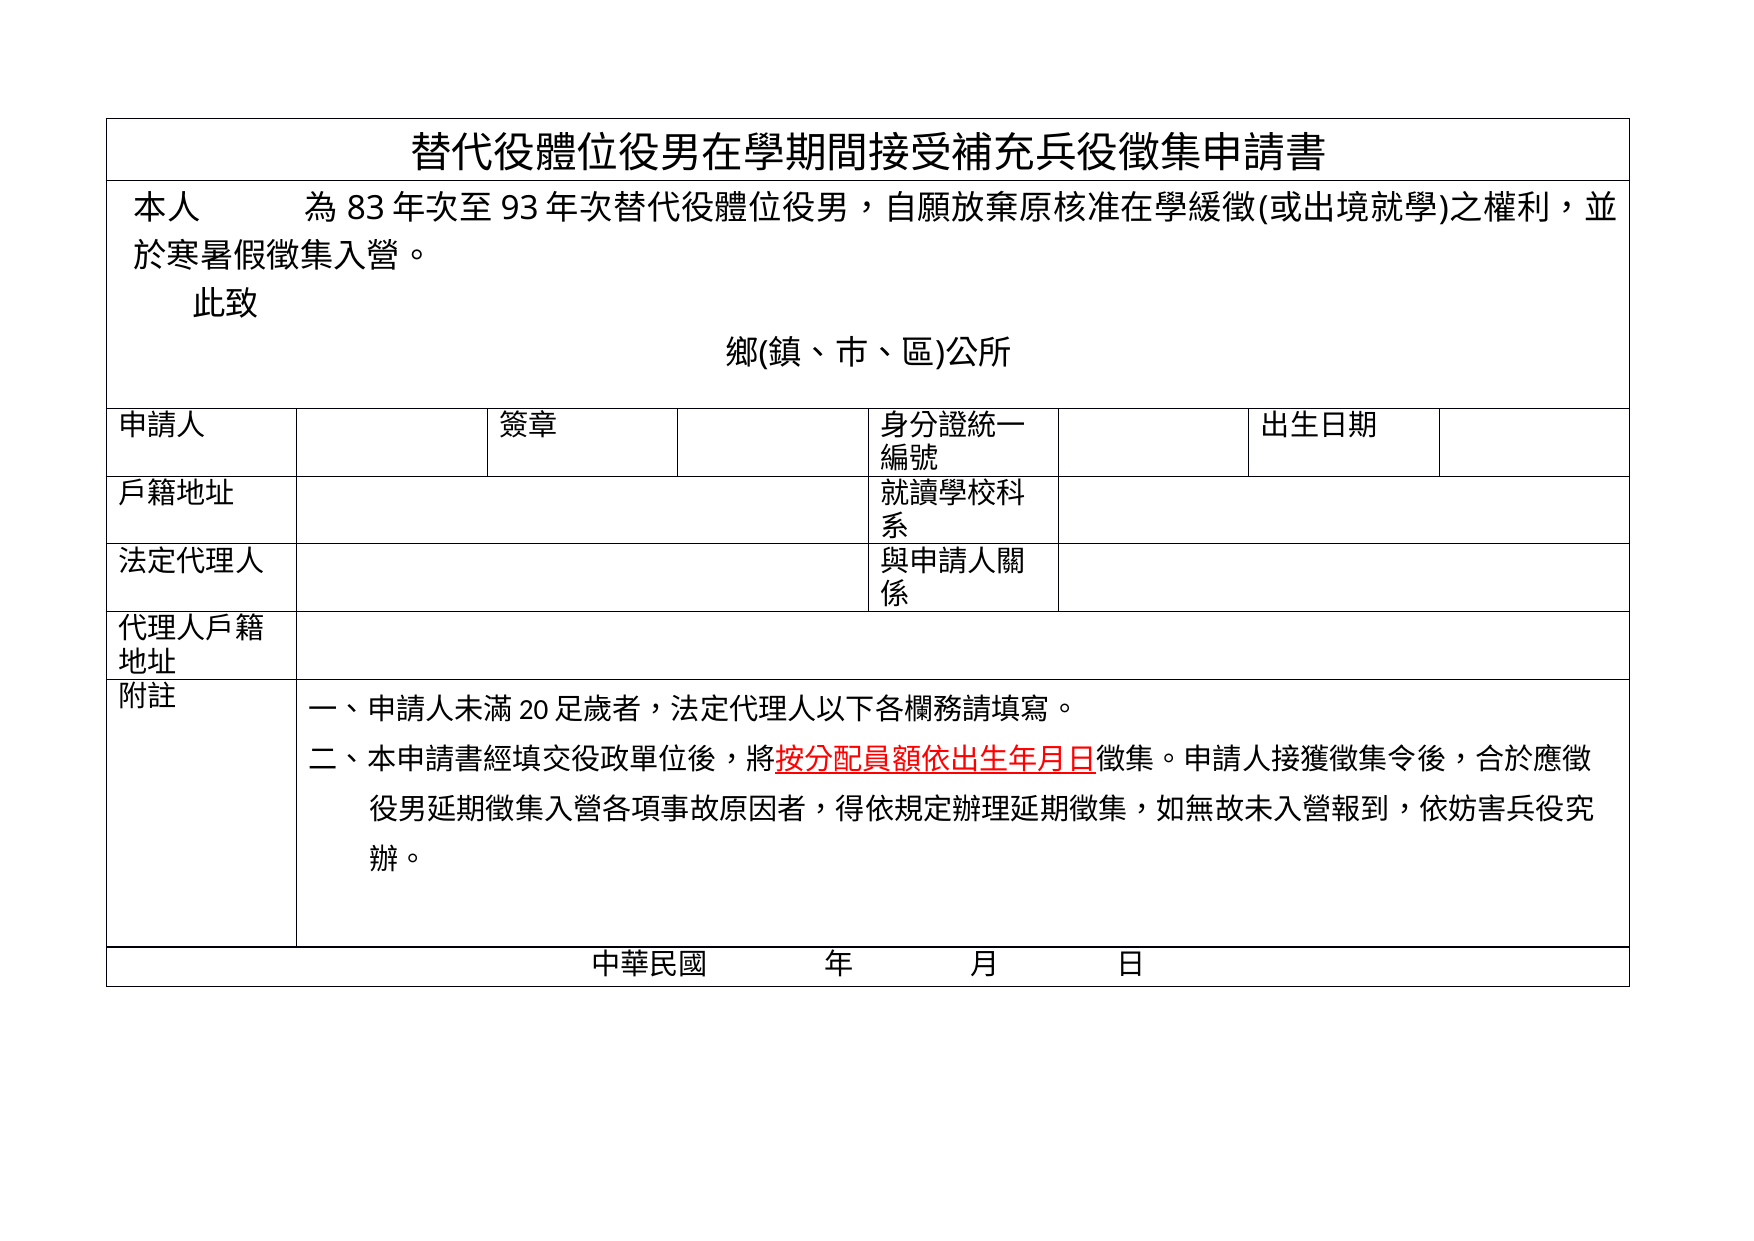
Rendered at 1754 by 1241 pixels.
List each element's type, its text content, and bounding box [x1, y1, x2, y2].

table_cell 本人 為83年次至93年次替代役體位役男，自願放棄原核准在學緩徵(或出境就學)之權利，並於寒暑假徵集入營。 此致 鄉(鎮、巿、區)公所 [107, 181, 1629, 408]
table_cell 身分證統一編號 [869, 409, 1058, 476]
table_cell 戶籍地址 [107, 477, 296, 543]
table_cell [1059, 409, 1248, 476]
table_cell 申請人 [107, 409, 296, 476]
table_cell 與申請人關係 [869, 544, 1058, 611]
table_cell 法定代理人 [107, 544, 296, 611]
table_cell [1059, 544, 1629, 611]
table_cell 中華民國 年 月 日 [107, 948, 1629, 986]
table_cell 就讀學校科系 [869, 477, 1058, 543]
table_cell [678, 409, 868, 476]
table_cell [297, 477, 868, 543]
table_cell [1440, 409, 1629, 476]
table_cell [1059, 477, 1629, 543]
table_header 替代役體位役男在學期間接受補充兵役徵集申請書 [107, 119, 1629, 179]
table_cell 出生日期 [1249, 409, 1439, 476]
table_cell [297, 409, 487, 476]
table_cell [297, 612, 1629, 679]
table_cell 一、申請人未滿20足歲者，法定代理人以下各欄務請填寫。 二、本申請書經填交役政單位後，將按分配員額依出生年月日徵集。申請人接獲徵集令後，合於應徵役男延期徵集入營各項事故原因者，得依規定辦理延期徵集，如無故未入營報到，依妨害兵役究辦。 [297, 680, 1629, 946]
table_cell 代理人戶籍地址 [107, 612, 296, 679]
table_cell [297, 544, 868, 611]
table_cell 附註 [107, 680, 296, 946]
table_cell 簽章 [488, 409, 677, 476]
